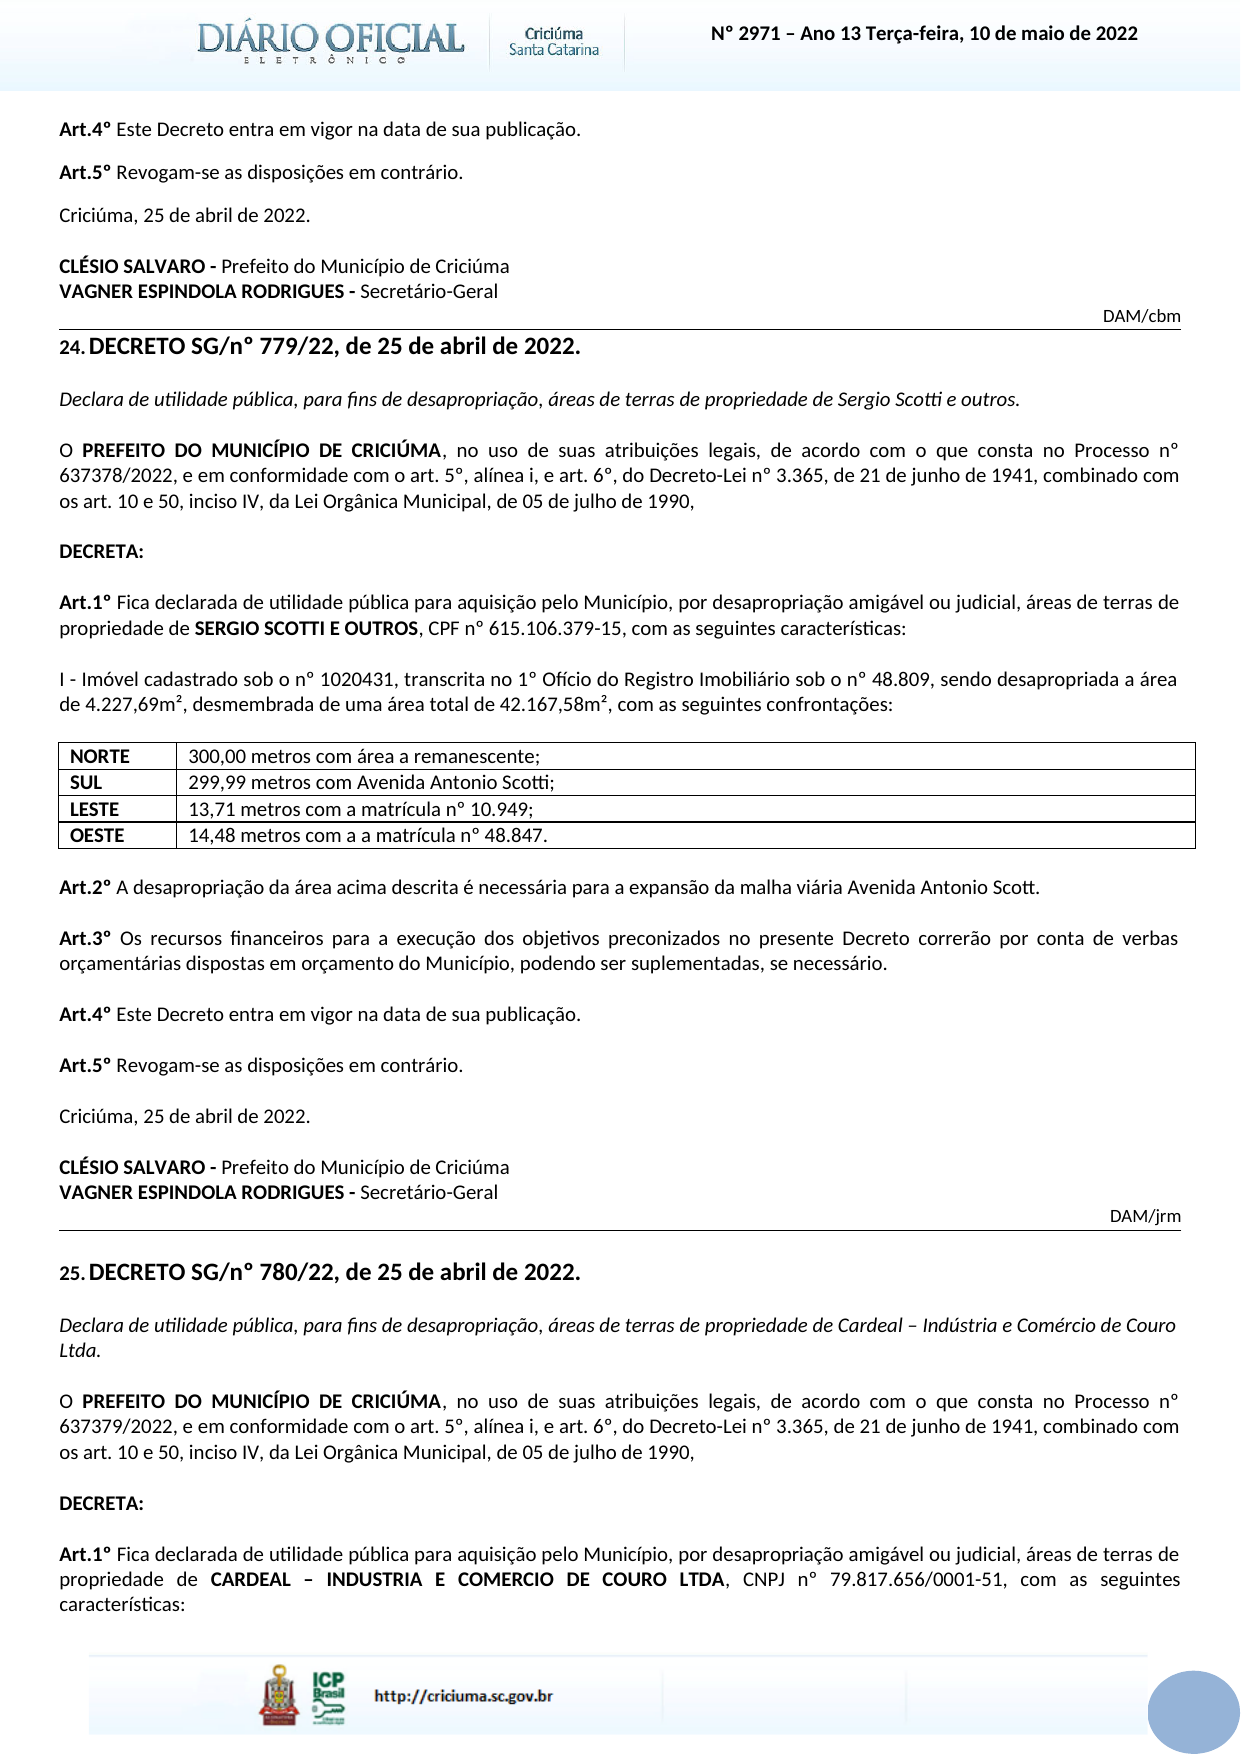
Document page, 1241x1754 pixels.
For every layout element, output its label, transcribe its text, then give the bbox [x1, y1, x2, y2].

table_cell OESTE [59, 823, 176, 848]
text CLÉSIO SALVARO - Prefeito do Município de Criciúma [59, 253, 1181, 279]
text DAM/jrm [59, 1205, 1181, 1230]
text O PREFEITO DO MUNICÍPIO DE CRICIÚMA, no uso de suas atribuições legais, de acordo com o que consta no Processo nº 637379/2022, e em conformidade com o art. 5º, alínea i, e art. 6º, do Decreto-Lei nº 3.365, de 21 de junho de 1941, combinado com os art. 10 e 50, inciso IV, da Lei Orgânica Municipal, de 05 de julho de 1990, [59, 1388, 1181, 1464]
text I - Imóvel cadastrado sob o nº 1020431, transcrita no 1º Ofício do Registro Imobiliário sob o nº 48.809, sendo desapropriada a área de 4.227,69m², desmembrada de uma área total de 42.167,58m², com as seguintes confrontações: [59, 666, 1181, 717]
table_cell LESTE [59, 796, 176, 821]
text Art.3º Os recursos financeiros para a execução dos objetivos preconizados no presente Decreto correrão por conta de verbas orçamentárias dispostas em orçamento do Município, podendo ser suplementadas, se necessário. [59, 925, 1181, 976]
table_cell SUL [59, 770, 176, 795]
text Criciúma, 25 de abril de 2022. [59, 202, 1181, 228]
text Art.5º Revogam-se as disposições em contrário. [59, 1052, 1181, 1078]
text DECRETA: [59, 1490, 1181, 1515]
table_header 300,00 metros com área a remanescente; [177, 743, 1195, 768]
table_cell 299,99 metros com Avenida Antonio Scotti; [177, 770, 1195, 795]
text DECRETA: [59, 539, 1181, 564]
text Criciúma, 25 de abril de 2022. [59, 1103, 1181, 1128]
text Art.1º Fica declarada de utilidade pública para aquisição pelo Município, por desapropriação amigável ou judicial, áreas de terras de propriedade de SERGIO SCOTTI E OUTROS, CPF nº 615.106.379-15, com as seguintes características: [59, 589, 1181, 640]
table_cell 14,48 metros com a a matrícula nº 48.847. [177, 823, 1195, 848]
text VAGNER ESPINDOLA RODRIGUES - Secretário-Geral [59, 279, 1181, 304]
text Art.1º Fica declarada de utilidade pública para aquisição pelo Município, por desapropriação amigável ou judicial, áreas de terras de propriedade de CARDEAL – INDUSTRIA E COMERCIO DE COURO LTDA, CNPJ nº 79.817.656/0001-51, com as seguintes características: [59, 1541, 1181, 1617]
text CLÉSIO SALVARO - Prefeito do Município de Criciúma [59, 1154, 1181, 1179]
text DECRETO SG/nº 779/22, de 25 de abril de 2022. [59, 330, 1181, 361]
text O PREFEITO DO MUNICÍPIO DE CRICIÚMA, no uso de suas atribuições legais, de acordo com o que consta no Processo nº 637378/2022, e em conformidade com o art. 5º, alínea i, e art. 6º, do Decreto-Lei nº 3.365, de 21 de junho de 1941, combinado com os art. 10 e 50, inciso IV, da Lei Orgânica Municipal, de 05 de julho de 1990, [59, 437, 1181, 513]
text Art.4º Este Decreto entra em vigor na data de sua publicação. [59, 116, 1181, 141]
table_header NORTE [59, 743, 176, 768]
text VAGNER ESPINDOLA RODRIGUES - Secretário-Geral [59, 1179, 1181, 1205]
text Declara de utilidade pública, para fins de desapropriação, áreas de terras de propriedade de Sergio Scotti e outros. [59, 386, 1181, 412]
text Declara de utilidade pública, para fins de desapropriação, áreas de terras de propriedade de Cardeal – Indústria e Comércio de Couro Ltda. [59, 1312, 1181, 1363]
text Art.4º Este Decreto entra em vigor na data de sua publicação. [59, 1001, 1181, 1027]
text DAM/cbm [59, 304, 1181, 329]
table_cell 13,71 metros com a matrícula nº 10.949; [177, 796, 1195, 821]
text Art.5º Revogam-se as disposições em contrário. [59, 159, 1181, 185]
text DECRETO SG/nº 780/22, de 25 de abril de 2022. [59, 1256, 1181, 1287]
text Art.2º A desapropriação da área acima descrita é necessária para a expansão da malha viária Avenida Antonio Scott. [59, 874, 1181, 900]
